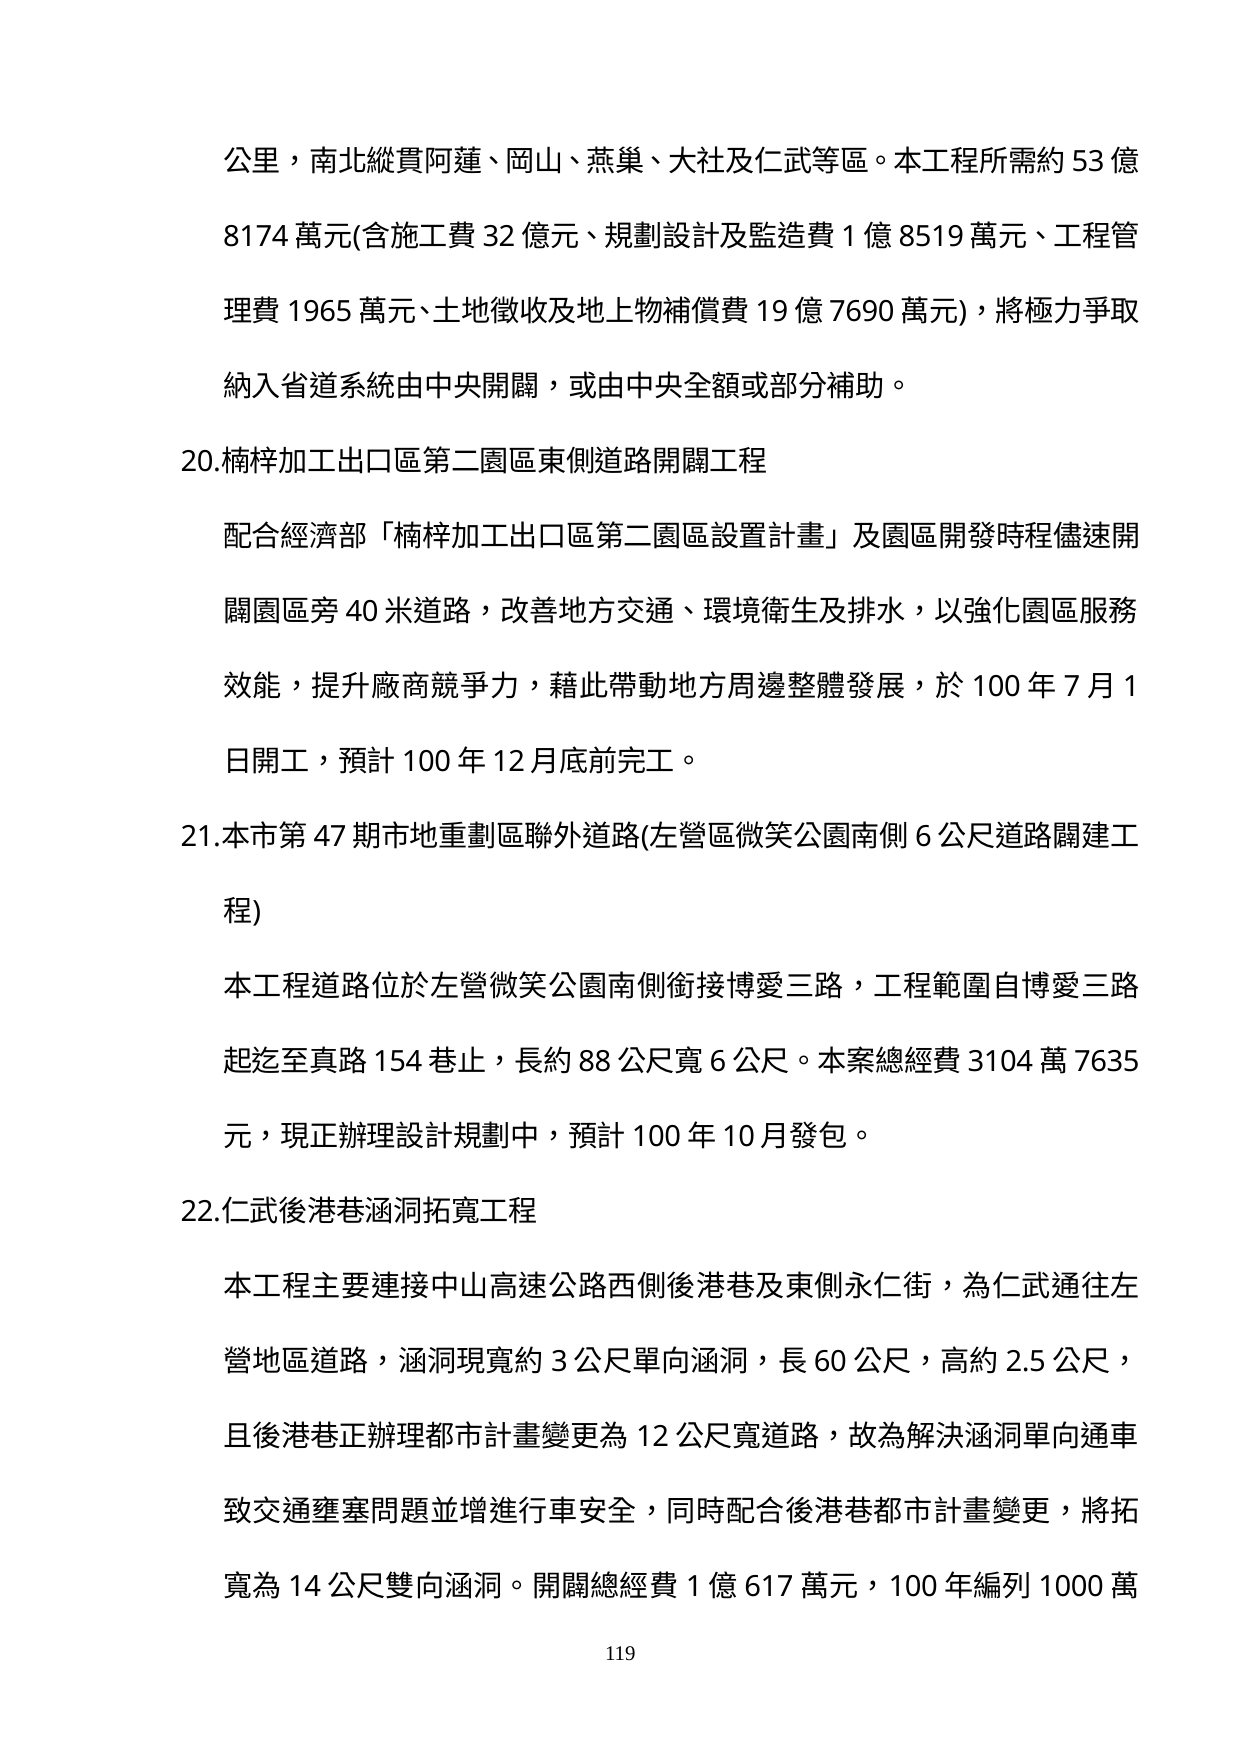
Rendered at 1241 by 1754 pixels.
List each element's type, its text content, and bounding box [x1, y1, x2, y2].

text 公里，南北縱貫阿蓮、岡山、燕巢、大社及仁武等區。本工程所需約53億8174萬元(含施工費32億元、規劃設計及監造費1億8519萬元、工程管理費1965萬元、土地徵收及地上物補償費19億7690萬元)，將極力爭取納入省道系統由中央開闢，或由中央全額或部分補助。 [223, 121, 1140, 421]
text 本工程道路位於左營微笑公園南側銜接博愛三路，工程範圍自博愛三路起迄至真路154巷止，長約88公尺寬6公尺。本案總經費3104萬7635元，現正辦理設計規劃中，預計100年10月發包。 [223, 946, 1140, 1171]
text 22.仁武後港巷涵洞拓寬工程 [180, 1171, 1140, 1246]
text 21.本市第47期市地重劃區聯外道路(左營區微笑公園南側6公尺道路闢建工程) [180, 796, 1140, 946]
text 本工程主要連接中山高速公路西側後港巷及東側永仁街，為仁武通往左營地區道路，涵洞現寬約3公尺單向涵洞，長60公尺，高約2.5公尺，且後港巷正辦理都市計畫變更為12公尺寬道路，故為解決涵洞單向通車致交通壅塞問題並增進行車安全，同時配合後港巷都市計畫變更，將拓寬為14公尺雙向涵洞。開闢總經費1億617萬元，100年編列1000萬元辦理規劃設計發包施工。預計100年底辦理工程發包，102年6月完工。 [223, 1246, 1140, 1621]
text 配合經濟部「楠梓加工出口區第二園區設置計畫」及園區開發時程儘速開闢園區旁40米道路，改善地方交通、環境衛生及排水，以強化園區服務效能，提升廠商競爭力，藉此帶動地方周邊整體發展，於100年7月1日開工，預計100年12月底前完工。 [223, 496, 1140, 796]
text 20.楠梓加工出口區第二園區東側道路開闢工程 [180, 421, 1140, 496]
